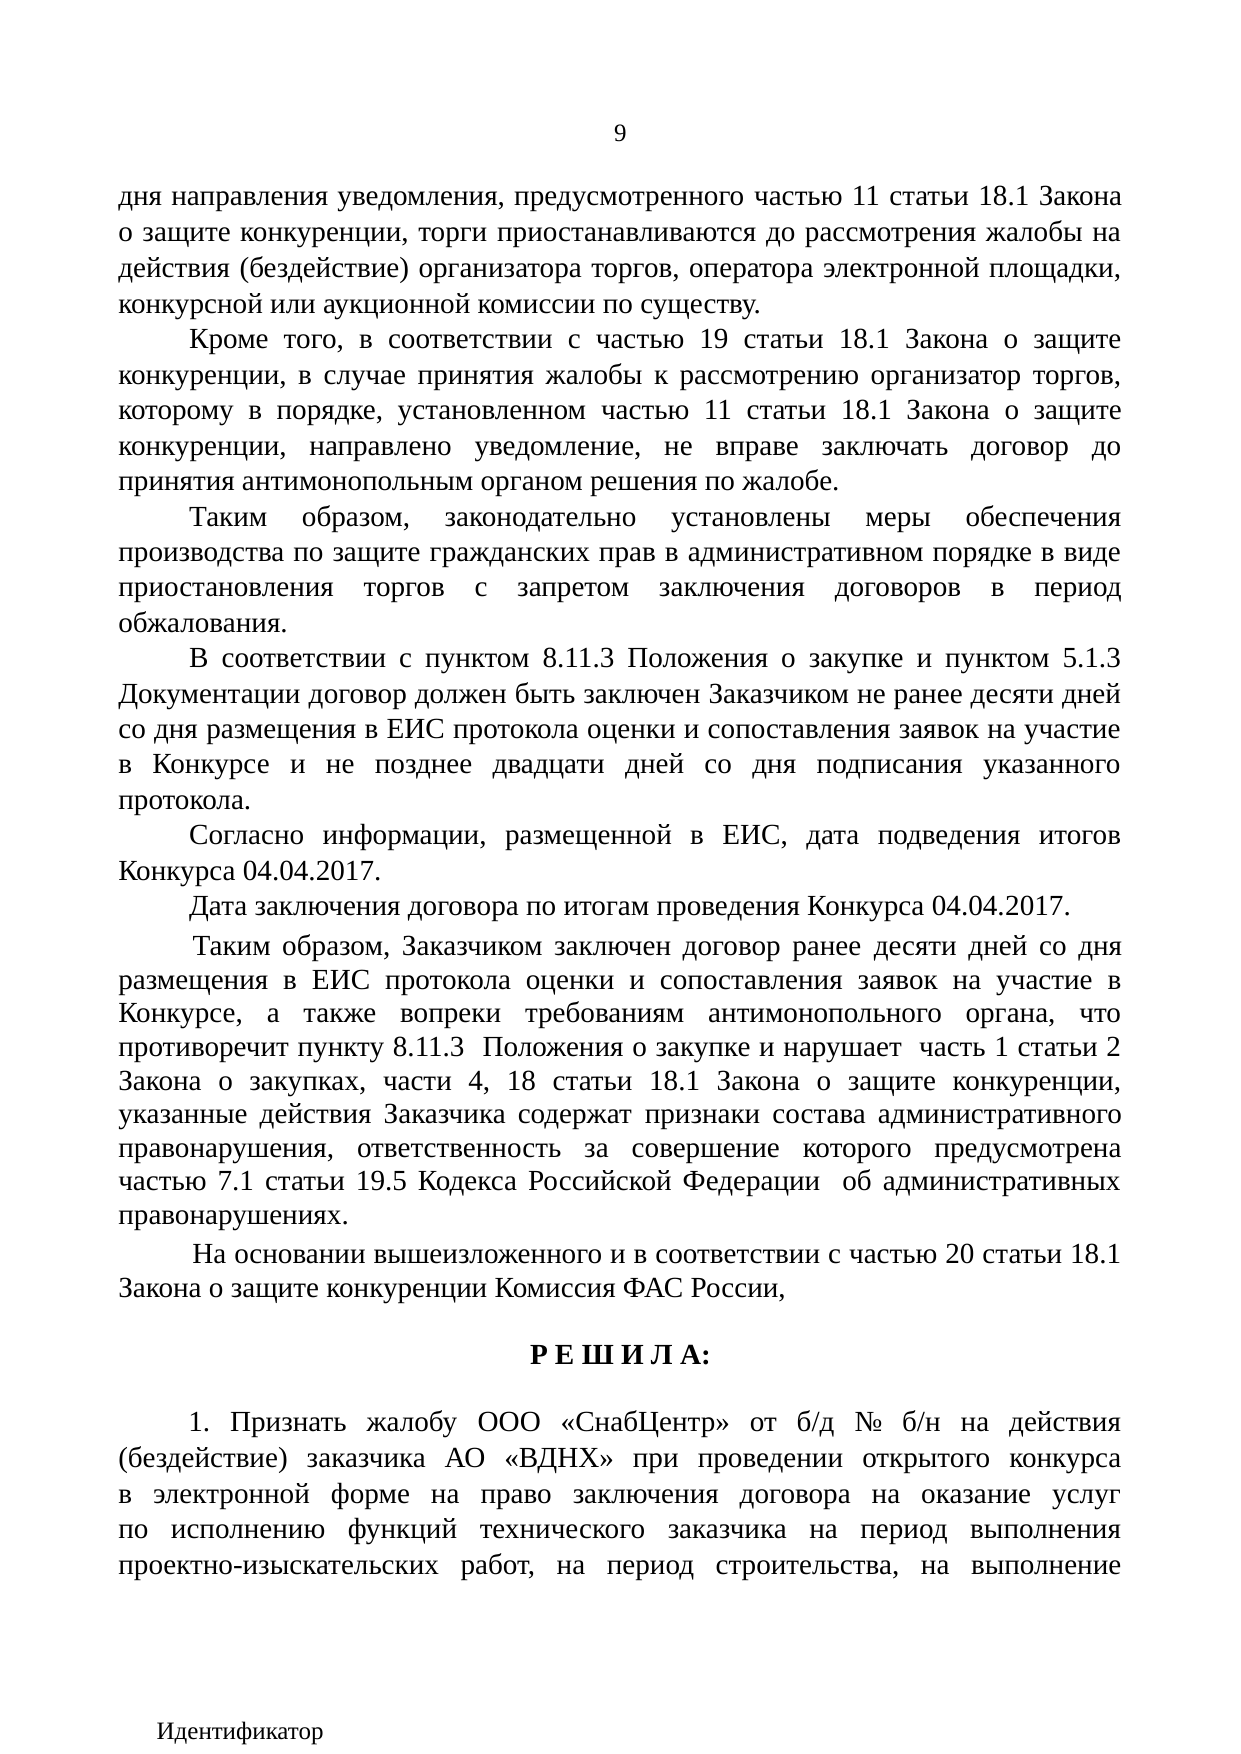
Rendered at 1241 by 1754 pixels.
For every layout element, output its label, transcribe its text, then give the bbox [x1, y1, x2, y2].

text Р Е Ш И Л А: [118, 1337, 1122, 1371]
text В соответствии с пунктом 8.11.3 Положения о закупке и пунктом 5.1.3 Документации договор должен быть заключен Заказчиком не ранее десяти дней со дня размещения в ЕИС протокола оценки и сопоставления заявок на участие в Конкурсе и не позднее двадцати дней со дня подписания указанного протокола. [118, 639, 1122, 816]
text 1. Признать жалобу ООО «СнабЦентр» от б/д № б/н на действия (бездействие) заказчика АО «ВДНХ» при проведении открытого конкурса в электронной форме на право заключения договора на оказание услуг по исполнению функций технического заказчика на период выполнения проектно-изыскательских работ, на период строительства, на выполнение [118, 1404, 1122, 1581]
text дня направления уведомления, предусмотренного частью 11 статьи 18.1 Закона о защите конкуренции, торги приостанавливаются до рассмотрения жалобы на действия (бездействие) организатора торгов, оператора электронной площадки, конкурсной или аукционной комиссии по существу. [118, 176, 1122, 321]
text Таким образом, Заказчиком заключен договор ранее десяти дней со дня размещения в ЕИС протокола оценки и сопоставления заявок на участие в Конкурсе, а также вопреки требованиям антимонопольного органа, что противоречит пункту 8.11.3 Положения о закупке и нарушает часть 1 статьи 2 Закона о закупках, части 4, 18 статьи 18.1 Закона о защите конкуренции, указанные действия Заказчика содержат признаки состава административного правонарушения, ответственность за совершение которого предусмотрена частью 7.1 статьи 19.5 Кодекса Российской Федерации об административных правонарушениях. [118, 928, 1122, 1230]
text Дата заключения договора по итогам проведения Конкурса 04.04.2017. [118, 887, 1122, 923]
text Кроме того, в соответствии с частью 19 статьи 18.1 Закона о защите конкуренции, в случае принятия жалобы к рассмотрению организатор торгов, которому в порядке, установленном частью 11 статьи 18.1 Закона о защите конкуренции, направлено уведомление, не вправе заключать договор до принятия антимонопольным органом решения по жалобе. [118, 321, 1122, 498]
text Согласно информации, размещенной в ЕИС, дата подведения итогов Конкурса 04.04.2017. [118, 816, 1122, 887]
text Таким образом, законодательно установлены меры обеспечения производства по защите гражданских прав в административном порядке в виде приостановления торгов с запретом заключения договоров в период обжалования. [118, 498, 1122, 639]
text На основании вышеизложенного и в соответствии с частью 20 статьи 18.1 Закона о защите конкуренции Комиссия ФАС России, [115, 1236, 1122, 1303]
